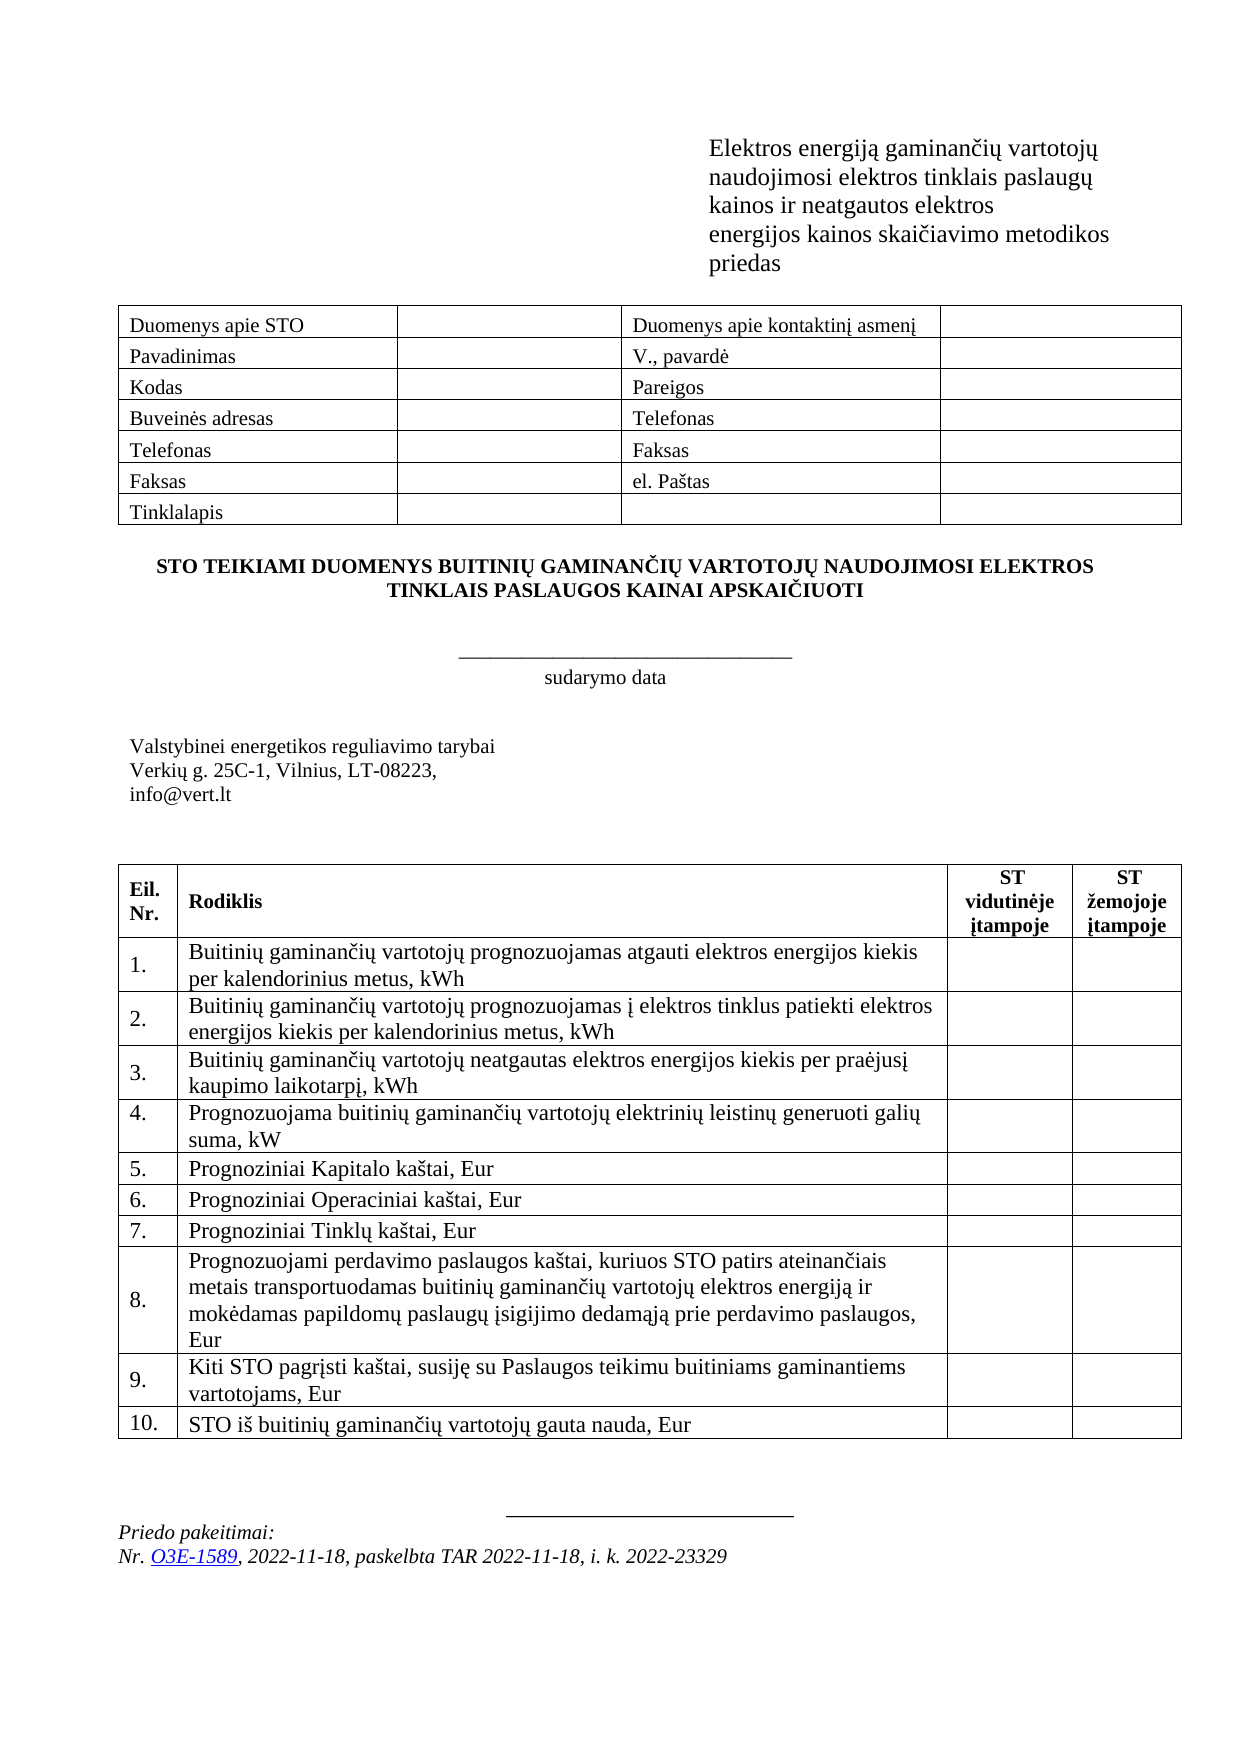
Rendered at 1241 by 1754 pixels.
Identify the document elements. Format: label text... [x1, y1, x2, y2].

table_cell [168, 696, 295, 727]
table_header ST vidutinėje įtampoje [948, 865, 1072, 937]
table_cell [1073, 1216, 1181, 1246]
table_cell [118, 696, 143, 727]
table_cell [598, 602, 765, 633]
table_cell 2. [119, 992, 177, 1045]
table_cell Buveinės adresas [119, 400, 397, 430]
table_cell [1073, 938, 1181, 991]
table_cell [929, 758, 979, 806]
table_cell Prognoziniai Kapitalo kaštai, Eur [178, 1153, 947, 1183]
table_cell [948, 1046, 1072, 1098]
table_cell [1073, 992, 1181, 1045]
table_cell [1031, 696, 1082, 727]
table_cell Verkių g. 25C-1, Vilnius, LT-08223, info@vert.lt [118, 758, 547, 806]
table_cell [765, 758, 816, 806]
table_cell [816, 727, 929, 758]
text Priedo pakeitimai: [118, 1520, 1181, 1544]
table_cell [948, 1100, 1072, 1152]
table_cell Valstybinei energetikos reguliavimo tarybai [118, 727, 547, 758]
table_cell [1082, 696, 1133, 727]
table_cell Telefonas [622, 400, 940, 430]
table_cell [421, 602, 547, 633]
table_cell [816, 758, 929, 806]
table_cell [168, 602, 295, 633]
table_cell sudarymo data [118, 665, 1181, 696]
table_cell [295, 602, 421, 633]
table_cell 10. [119, 1407, 177, 1437]
table_cell [1082, 727, 1133, 758]
table_cell [421, 696, 547, 727]
table_cell [765, 696, 816, 727]
table_cell STO iš buitinių gaminančių vartotojų gauta nauda, Eur [178, 1407, 947, 1437]
table_cell [398, 494, 621, 524]
table_cell [948, 938, 1072, 991]
table_header [398, 306, 621, 337]
table_cell [1073, 1046, 1181, 1098]
table_cell [948, 1216, 1072, 1246]
table_header Duomenys apie kontaktinį asmenį [622, 306, 940, 337]
table_cell [816, 602, 929, 633]
table_cell [980, 758, 1031, 806]
table_cell [941, 494, 1181, 524]
table_cell [948, 992, 1072, 1045]
table_cell [1073, 1354, 1181, 1406]
table_cell Buitinių gaminančių vartotojų prognozuojamas į elektros tinklus patiekti elektros energijos kiekis per kalendorinius metus, kWh [178, 992, 947, 1045]
table_header Rodiklis [178, 865, 947, 937]
table_cell 8. [119, 1247, 177, 1352]
table_cell [948, 1247, 1072, 1352]
table_cell [143, 696, 168, 727]
table_cell [948, 1153, 1072, 1183]
table_cell [1082, 602, 1133, 633]
table_header [1133, 554, 1181, 602]
table_cell [948, 1185, 1072, 1215]
table_cell [980, 696, 1031, 727]
text naudojimosi elektros tinklais paslaugų [709, 162, 1181, 190]
table_cell [1133, 758, 1181, 806]
table_cell el. Paštas [622, 463, 940, 493]
table_cell [765, 727, 816, 758]
table_cell Kodas [119, 369, 397, 399]
table_cell Buitinių gaminančių vartotojų prognozuojamas atgauti elektros energijos kiekis per kalendorinius metus, kWh [178, 938, 947, 991]
text kainos ir neatgautos elektros [709, 190, 1181, 219]
table_cell Pareigos [622, 369, 940, 399]
table_cell [1133, 696, 1181, 727]
table_cell Telefonas [119, 431, 397, 462]
table_cell [929, 602, 979, 633]
text Nr. O3E-1589, 2022-11-18, paskelbta TAR 2022-11-18, i. k. 2022-23329 [118, 1544, 1181, 1568]
table_cell [1133, 602, 1181, 633]
table_cell [929, 696, 979, 727]
table_cell Faksas [119, 463, 397, 493]
table_cell 9. [119, 1354, 177, 1406]
table_cell [547, 758, 598, 806]
table_cell [941, 431, 1181, 462]
table_cell [1031, 602, 1082, 633]
table_cell Prognozuojama buitinių gaminančių vartotojų elektrinių leistinų generuoti galių suma, kW [178, 1100, 947, 1152]
text energijos kainos skaičiavimo metodikos [709, 219, 1181, 248]
text priedas [709, 248, 1181, 277]
table_cell [398, 369, 621, 399]
table_cell [547, 727, 598, 758]
table_cell [941, 400, 1181, 430]
table_cell 1. [119, 938, 177, 991]
table_cell [1073, 1407, 1181, 1437]
table_cell [948, 1407, 1072, 1437]
table_cell Faksas [622, 431, 940, 462]
table_cell [1073, 1153, 1181, 1183]
table_cell [765, 602, 816, 633]
table_header STO TEIKIAMI DUOMENYS BUITINIŲ GAMINANČIŲ VARTOTOJŲ NAUDOJIMOSI ELEKTROS TINKLAIS PASLAUGOS KAINAI APSKAIČIUOTI [118, 554, 1133, 602]
table_cell [1073, 1100, 1181, 1152]
table_cell [547, 696, 598, 727]
table_cell [118, 602, 143, 633]
table_cell [941, 463, 1181, 493]
table_cell [295, 696, 421, 727]
table_cell [1031, 727, 1082, 758]
table_cell [398, 338, 621, 368]
table_cell V., pavardė [622, 338, 940, 368]
table_cell [1133, 633, 1181, 664]
table_cell [398, 400, 621, 430]
table_cell [598, 696, 765, 727]
table_cell Prognoziniai Operaciniai kaštai, Eur [178, 1185, 947, 1215]
table_cell [816, 696, 929, 727]
table_cell [941, 369, 1181, 399]
table_cell [948, 1354, 1072, 1406]
table_cell [1073, 1247, 1181, 1352]
table_cell 6. [119, 1185, 177, 1215]
table_header [941, 306, 1181, 337]
table_cell 5. [119, 1153, 177, 1183]
table_cell 7. [119, 1216, 177, 1246]
table_cell [1073, 1185, 1181, 1215]
table_cell [547, 602, 598, 633]
table_cell [929, 727, 979, 758]
table_cell [398, 463, 621, 493]
table_cell ________________________________ [118, 633, 1133, 664]
table_cell Prognozuojami perdavimo paslaugos kaštai, kuriuos STO patirs ateinančiais metais transportuodamas buitinių gaminančių vartotojų elektros energiją ir mokėdamas papildomų paslaugų įsigijimo dedamąją prie perdavimo paslaugos, Eur [178, 1247, 947, 1352]
table_cell [941, 338, 1181, 368]
table_cell 4. [119, 1100, 177, 1152]
table_cell [598, 727, 765, 758]
table_cell [1082, 758, 1133, 806]
table_cell Tinklalapis [119, 494, 397, 524]
text Elektros energiją gaminančių vartotojų [709, 133, 1181, 162]
table_cell [1031, 758, 1082, 806]
table_cell Pavadinimas [119, 338, 397, 368]
table_header Duomenys apie STO [119, 306, 397, 337]
table_cell Prognoziniai Tinklų kaštai, Eur [178, 1216, 947, 1246]
table_cell Buitinių gaminančių vartotojų neatgautas elektros energijos kiekis per praėjusį kaupimo laikotarpį, kWh [178, 1046, 947, 1098]
table_cell 3. [119, 1046, 177, 1098]
table_header Eil. Nr. [119, 865, 177, 937]
text _______________________ [118, 1491, 1181, 1520]
table_cell [980, 602, 1031, 633]
table_cell Kiti STO pagrįsti kaštai, susiję su Paslaugos teikimu buitiniams gaminantiems vartotojams, Eur [178, 1354, 947, 1406]
table_cell [143, 602, 168, 633]
table_cell [980, 727, 1031, 758]
table_header ST žemojoje įtampoje [1073, 865, 1181, 937]
table_cell [598, 758, 765, 806]
table_cell [1133, 727, 1181, 758]
table_cell [622, 494, 940, 524]
table_cell [398, 431, 621, 462]
